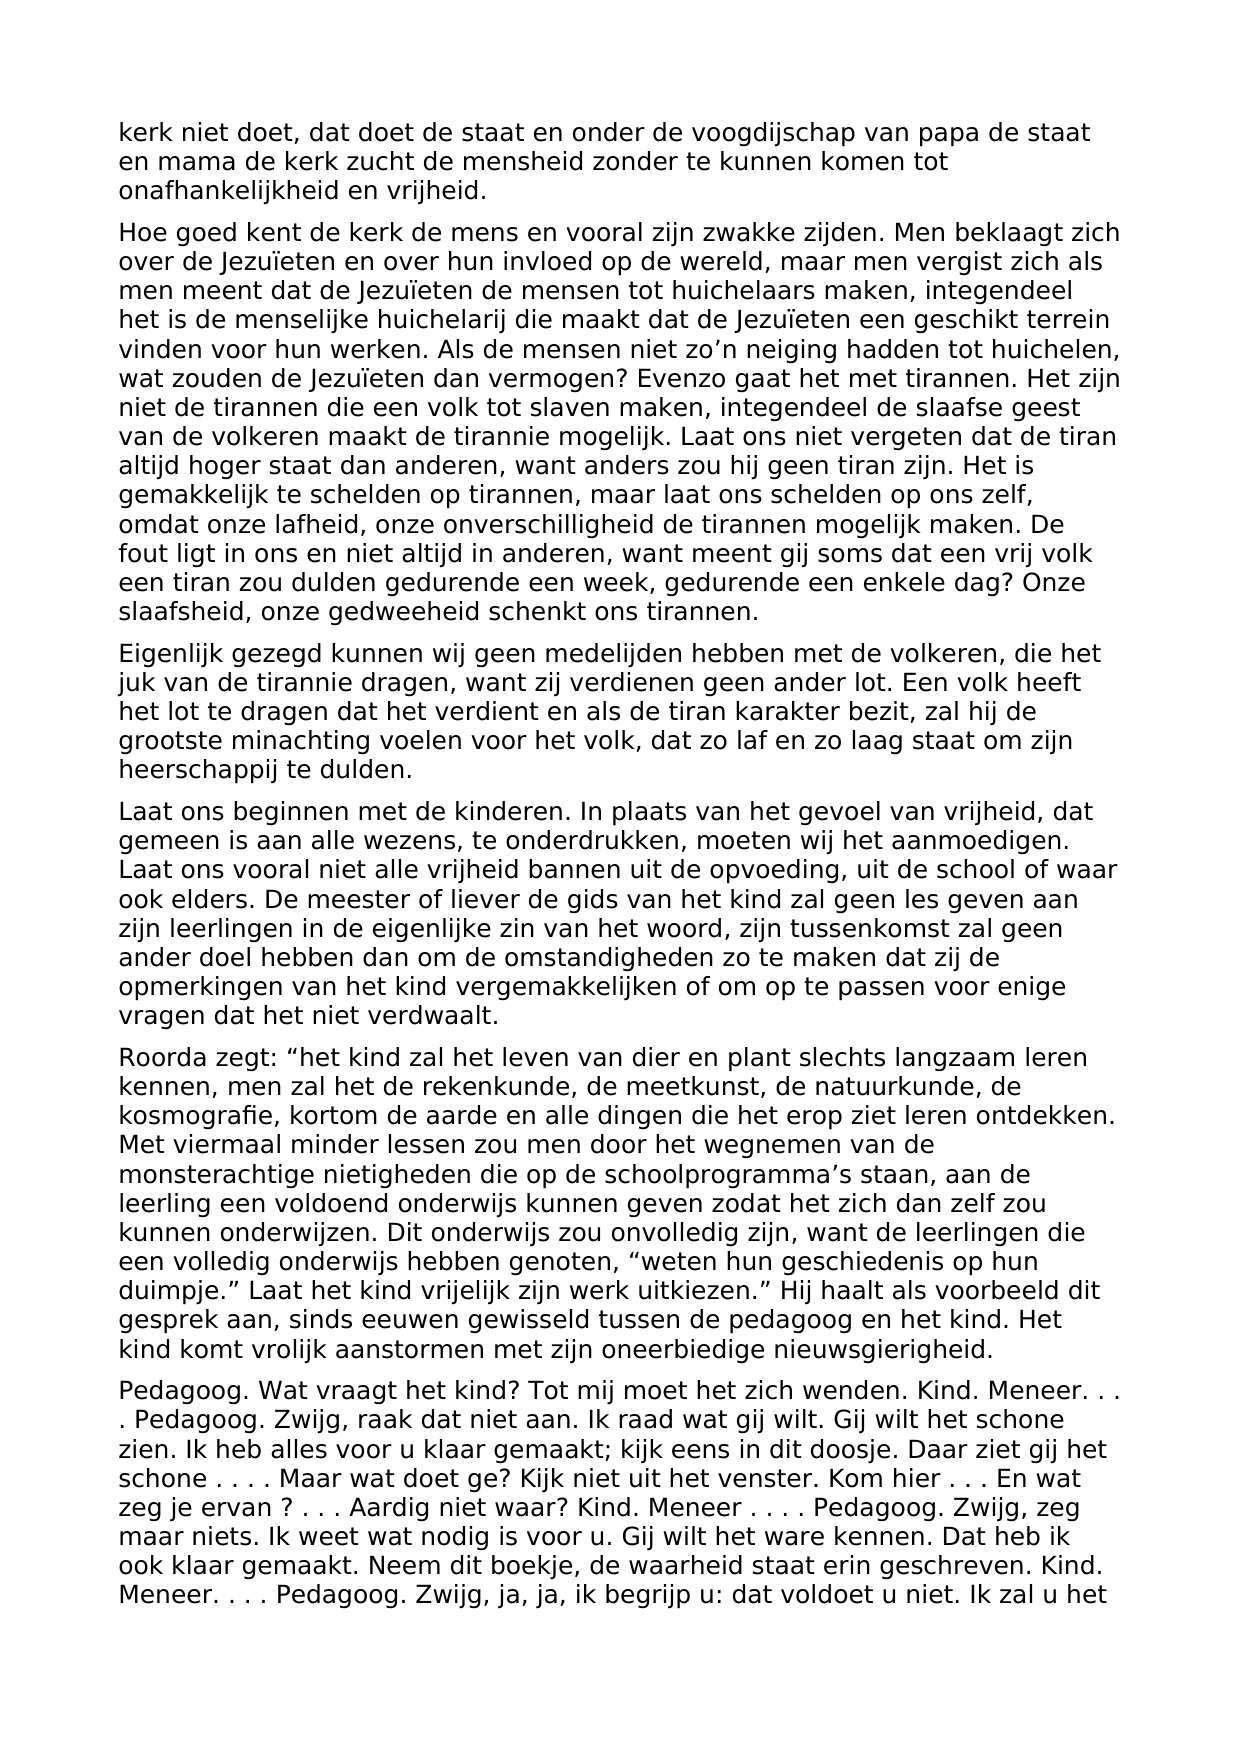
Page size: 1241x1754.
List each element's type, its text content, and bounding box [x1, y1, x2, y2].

text Hoe goed kent de kerk de mens en vooral zijn zwakke zijden. Men beklaagt zich over de Jezuïeten en over hun invloed op de wereld, maar men vergist zich als men meent dat de Jezuïeten de mensen tot huichelaars maken, integendeel het is de menselijke huichelarij die maakt dat de Jezuïeten een geschikt terrein vinden voor hun werken. Als de mensen niet zo’n neiging hadden tot huichelen, wat zouden de Jezuïeten dan vermogen? Evenzo gaat het met tirannen. Het zijn niet de tirannen die een volk tot slaven maken, integendeel de slaafse geest van de volkeren maakt de tirannie mogelijk. Laat ons niet vergeten dat de tiran altijd hoger staat dan anderen, want anders zou hij geen tiran zijn. Het is gemakkelijk te schelden op tirannen, maar laat ons schelden op ons zelf, omdat onze lafheid, onze onverschilligheid de tirannen mogelijk maken. De fout ligt in ons en niet altijd in anderen, want meent gij soms dat een vrij volk een tiran zou dulden gedurende een week, gedurende een enkele dag? Onze slaafsheid, onze gedweeheid schenkt ons tirannen. [118, 218, 1122, 626]
text kerk niet doet, dat doet de staat en onder de voogdijschap van papa de staat en mama de kerk zucht de mensheid zonder te kunnen komen tot onafhankelijkheid en vrijheid. [118, 118, 1122, 206]
text Roorda zegt: “het kind zal het leven van dier en plant slechts langzaam leren kennen, men zal het de rekenkunde, de meetkunst, de natuurkunde, de kosmografie, kortom de aarde en alle dingen die het erop ziet leren ontdekken. Met viermaal minder lessen zou men door het wegnemen van de monsterachtige nietigheden die op de schoolprogramma’s staan, aan de leerling een voldoend onderwijs kunnen geven zodat het zich dan zelf zou kunnen onderwijzen. Dit onderwijs zou onvolledig zijn, want de leerlingen die een volledig onderwijs hebben genoten, “weten hun geschiedenis op hun duimpje.” Laat het kind vrijelijk zijn werk uitkiezen.” Hij haalt als voorbeeld dit gesprek aan, sinds eeuwen gewisseld tussen de pedagoog en het kind. Het kind komt vrolijk aanstormen met zijn oneerbiedige nieuwsgierigheid. [118, 1043, 1122, 1364]
text Eigenlijk gezegd kunnen wij geen medelijden hebben met de volkeren, die het juk van de tirannie dragen, want zij verdienen geen ander lot. Een volk heeft het lot te dragen dat het verdient en als de tiran karakter bezit, zal hij de grootste minachting voelen voor het volk, dat zo laf en zo laag staat om zijn heerschappij te dulden. [118, 639, 1122, 785]
text Laat ons beginnen met de kinderen. In plaats van het gevoel van vrijheid, dat gemeen is aan alle wezens, te onderdrukken, moeten wij het aanmoedigen. Laat ons vooral niet alle vrijheid bannen uit de opvoeding, uit de school of waar ook elders. De meester of liever de gids van het kind zal geen les geven aan zijn leerlingen in de eigenlijke zin van het woord, zijn tussenkomst zal geen ander doel hebben dan om de omstandigheden zo te maken dat zij de opmerkingen van het kind vergemakkelijken of om op te passen voor enige vragen dat het niet verdwaalt. [118, 797, 1122, 1031]
text Pedagoog. Wat vraagt het kind? Tot mij moet het zich wenden. Kind. Meneer. . . . Pedagoog. Zwijg, raak dat niet aan. Ik raad wat gij wilt. Gij wilt het schone zien. Ik heb alles voor u klaar gemaakt; kijk eens in dit doosje. Daar ziet gij het schone . . . . Maar wat doet ge? Kijk niet uit het venster. Kom hier . . . En wat zeg je ervan ? . . . Aardig niet waar? Kind. Meneer . . . . Pedagoog. Zwijg, zeg maar niets. Ik weet wat nodig is voor u. Gij wilt het ware kennen. Dat heb ik ook klaar gemaakt. Neem dit boekje, de waarheid staat erin geschreven. Kind. Meneer. . . . Pedagoog. Zwijg, ja, ja, ik begrijp u: dat voldoet u niet. Ik zal u het [118, 1376, 1122, 1610]
